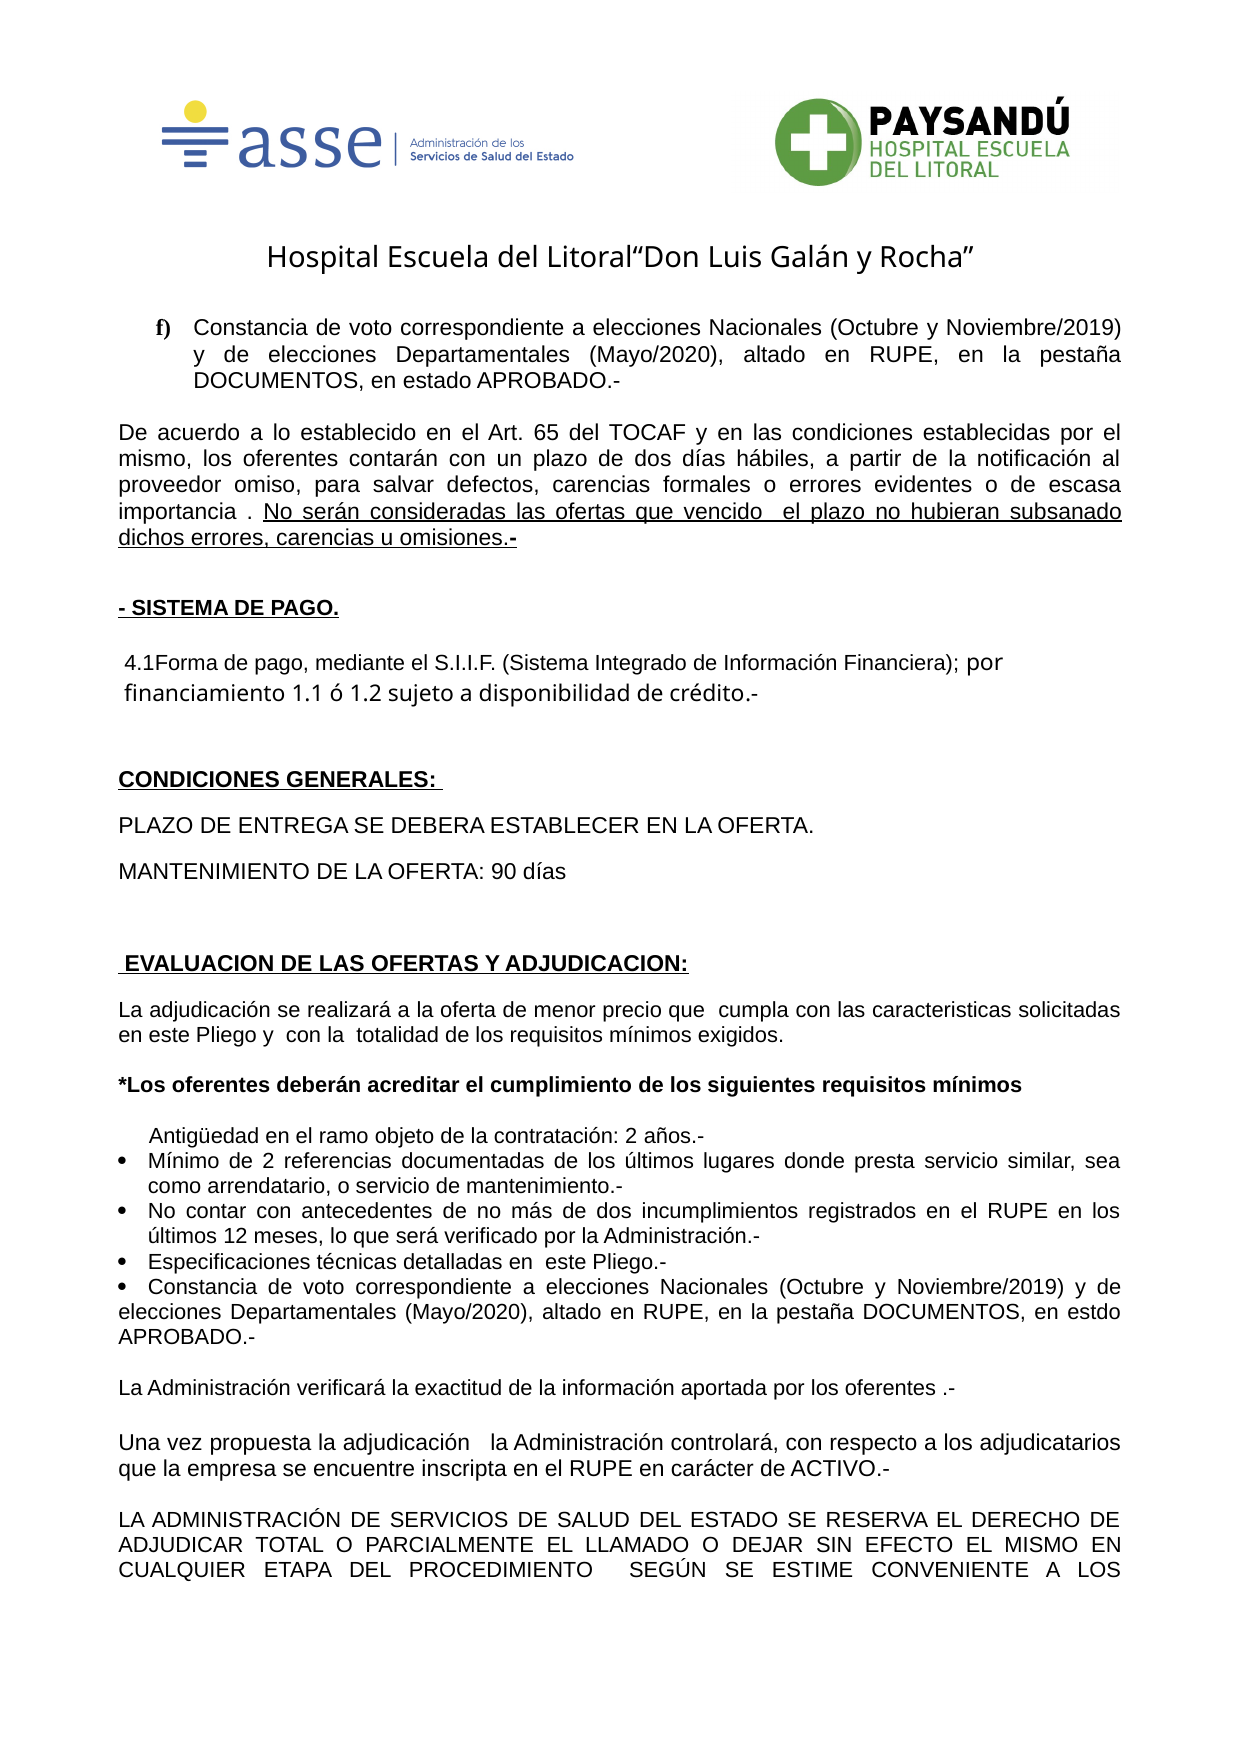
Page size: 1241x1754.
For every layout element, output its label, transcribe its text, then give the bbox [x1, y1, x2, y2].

text La adjudicación se realizará a la oferta de menor precio que cumpla con las caracteristicas solicitadas en este Pliego y con la totalidad de los requisitos mínimos exigidos. [118, 996, 1122, 1047]
text CONDICIONES GENERALES: [118, 766, 1122, 792]
list Especificaciones técnicas detalladas en este Pliego.- [118, 1248, 1122, 1274]
list No contar con antecedentes de no más de dos incumplimientos registrados en el RUPE en los últimos 12 meses, lo que será verificado por la Administración.- [118, 1198, 1122, 1248]
text *Los oferentes deberán acreditar el cumplimiento de los siguientes requisitos mínimos [118, 1072, 1122, 1097]
text - SISTEMA DE PAGO. [118, 595, 1122, 620]
text De acuerdo a lo establecido en el Art. 65 del TOCAF y en las condiciones establecidas por el mismo, los oferentes contarán con un plazo de dos días hábiles, a partir de la notificación al proveedor omiso, para salvar defectos, carencias formales o errores evidentes o de escasa importancia . No serán consideradas las ofertas que vencido el plazo no hubieran subsanado dichos errores, carencias u omisiones.- [118, 419, 1122, 550]
text La Administración verificará la exactitud de la información aportada por los oferentes .- [118, 1374, 1122, 1400]
picture [115, 63, 619, 210]
text MANTENIMIENTO DE LA OFERTA: 90 días [118, 858, 1122, 884]
text 4.1Forma de pago, mediante el S.I.I.F. (Sistema Integrado de Información Financiera); por [118, 646, 1122, 677]
picture [731, 91, 1119, 193]
text Una vez propuesta la adjudicación la Administración controlará, con respecto a los adjudicatarios que la empresa se encuentre inscripta en el RUPE en carácter de ACTIVO.- [118, 1428, 1122, 1481]
list Constancia de voto correspondiente a elecciones Nacionales (Octubre y Noviembre/2019) y de elecciones Departamentales (Mayo/2020), altado en RUPE, en la pestaña DOCUMENTOS, en estdo APROBADO.- [118, 1274, 1122, 1349]
list Constancia de voto correspondiente a elecciones Nacionales (Octubre y Noviembre/2019) y de elecciones Departamentales (Mayo/2020), altado en RUPE, en la pestaña DOCUMENTOS, en estado APROBADO.- [156, 314, 1122, 393]
list Mínimo de 2 referencias documentadas de los últimos lugares donde presta servicio similar, sea como arrendatario, o servicio de mantenimiento.- [118, 1148, 1122, 1198]
text Antigüedad en el ramo objeto de la contratación: 2 años.- [118, 1122, 1122, 1148]
text PLAZO DE ENTREGA SE DEBERA ESTABLECER EN LA OFERTA. [118, 812, 1122, 838]
text financiamiento 1.1 ó 1.2 sujeto a disponibilidad de crédito.- [118, 677, 1122, 708]
text EVALUACION DE LAS OFERTAS Y ADJUDICACION: [118, 950, 1122, 977]
text La Administración de Servicios de Salud del Estado se reserva el derecho de adjudicar total o parcialmente el llamado o dejar sin efecto el mismo en cualquier etapa del procedimiento según se estime conveniente a los [118, 1506, 1122, 1582]
